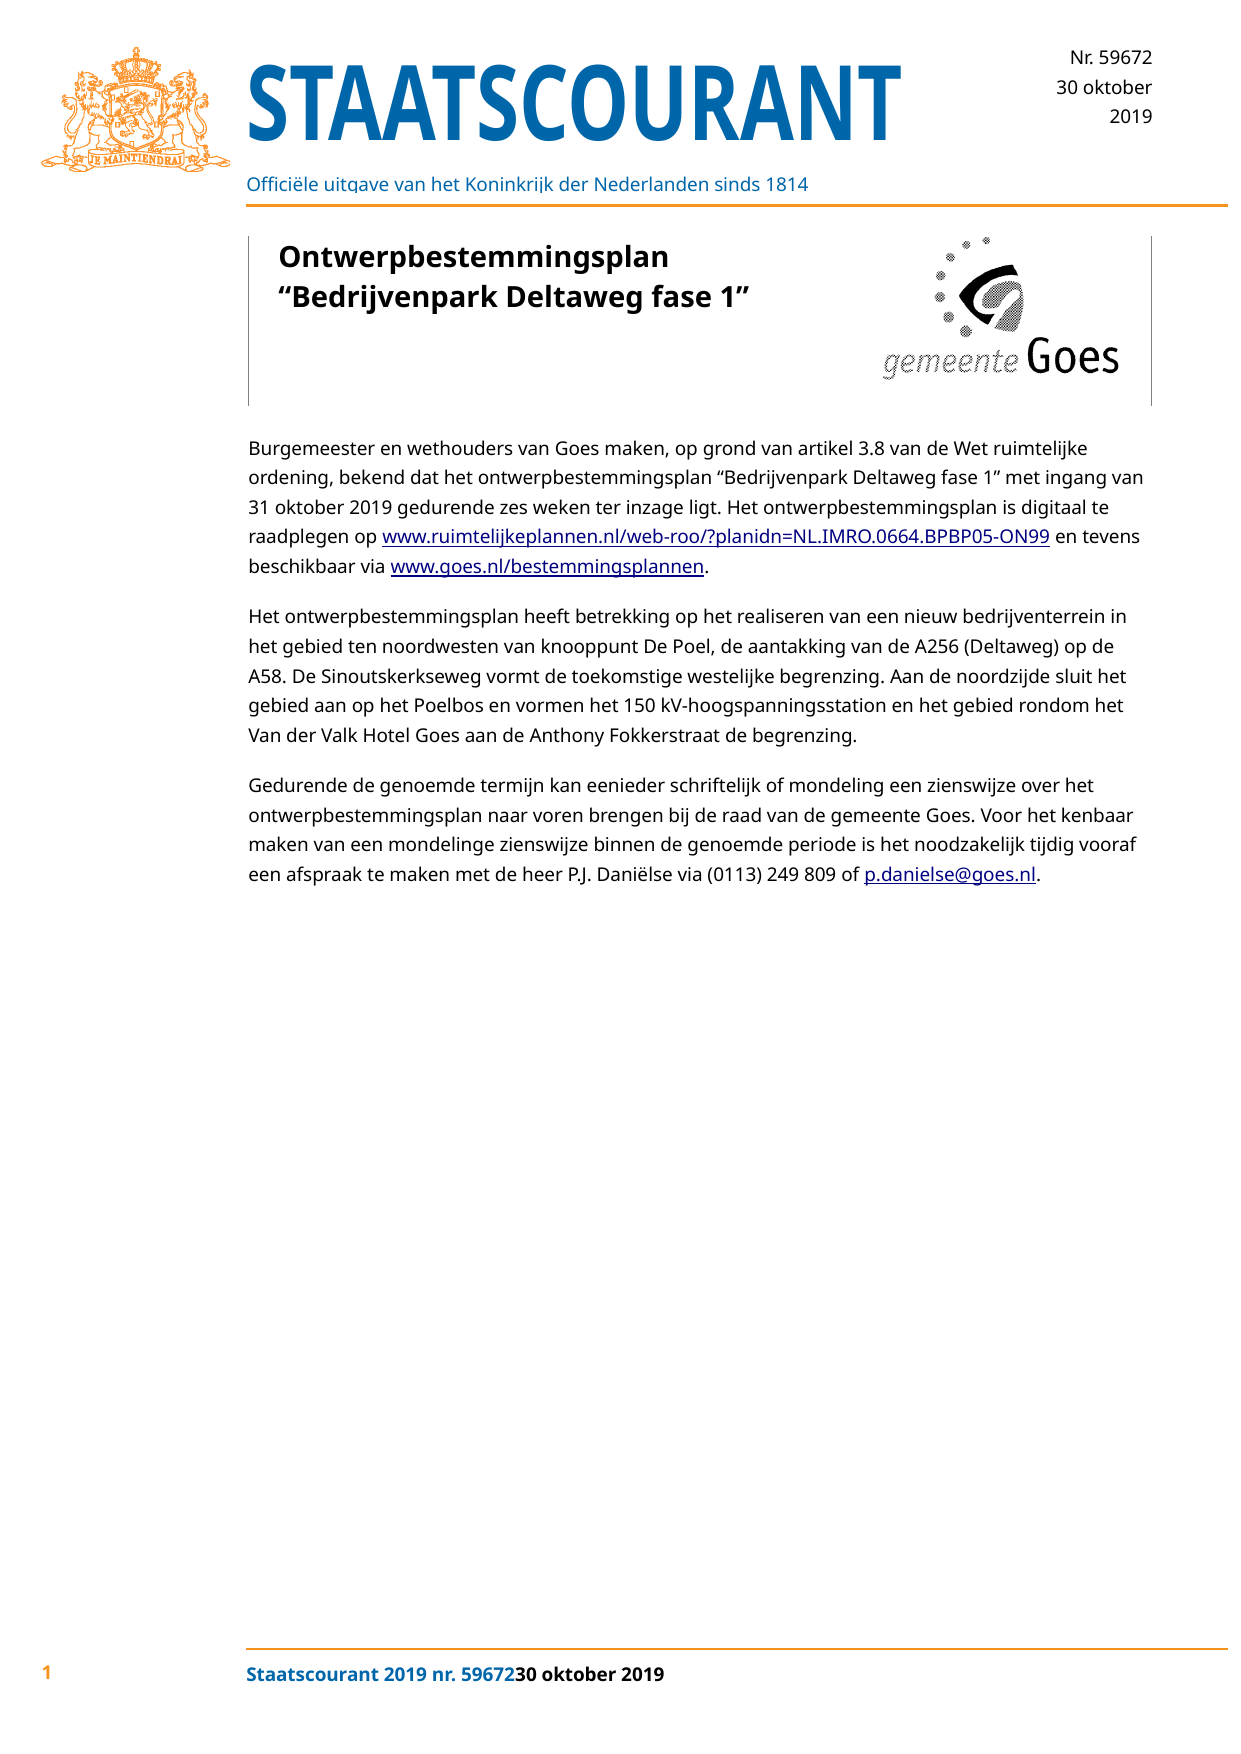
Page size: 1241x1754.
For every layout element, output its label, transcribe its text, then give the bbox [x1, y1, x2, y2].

text Gedurende de genoemde termijn kan eenieder schriftelijk of mondeling een zienswijze over het ontwerpbestemmingsplan naar voren brengen bij de raad van de gemeente Goes. Voor het kenbaar maken van een mondelinge zienswijze binnen de genoemde periode is het noodzakelijk tijdig vooraf een afspraak te maken met de heer P.J. Daniëlse via (0113) 249 809 of p.danielse@goes.nl. [248, 772, 1152, 887]
table_header [850, 236, 1151, 406]
picture [882, 236, 1119, 380]
table_header Ontwerpbestemmingsplan “Bedrijvenpark Deltaweg fase 1” [249, 236, 850, 406]
picture [41, 47, 231, 172]
text Het ontwerpbestemmingsplan heeft betrekking op het realiseren van een nieuw bedrijventerrein in het gebied ten noordwesten van knooppunt De Poel, de aantakking van de A256 (Deltaweg) op de A58. De Sinoutskerkseweg vormt de toekomstige westelijke begrenzing. Aan de noordzijde sluit het gebied aan op het Poelbos en vormen het 150 kV-hoogspanningsstation en het gebied rondom het Van der Valk Hotel Goes aan de Anthony Fokkerstraat de begrenzing. [248, 604, 1152, 748]
text Burgemeester en wethouders van Goes maken, op grond van artikel 3.8 van de Wet ruimtelijke ordening, bekend dat het ontwerpbestemmingsplan “Bedrijvenpark Deltaweg fase 1” met ingang van 31 oktober 2019 gedurende zes weken ter inzage ligt. Het ontwerpbestemmingsplan is digitaal te raadplegen op www.ruimtelijkeplannen.nl/web-roo/?planidn=NL.IMRO.0664.BPBP05-ON99 en tevens beschikbaar via www.goes.nl/bestemmingsplannen. [248, 435, 1152, 579]
